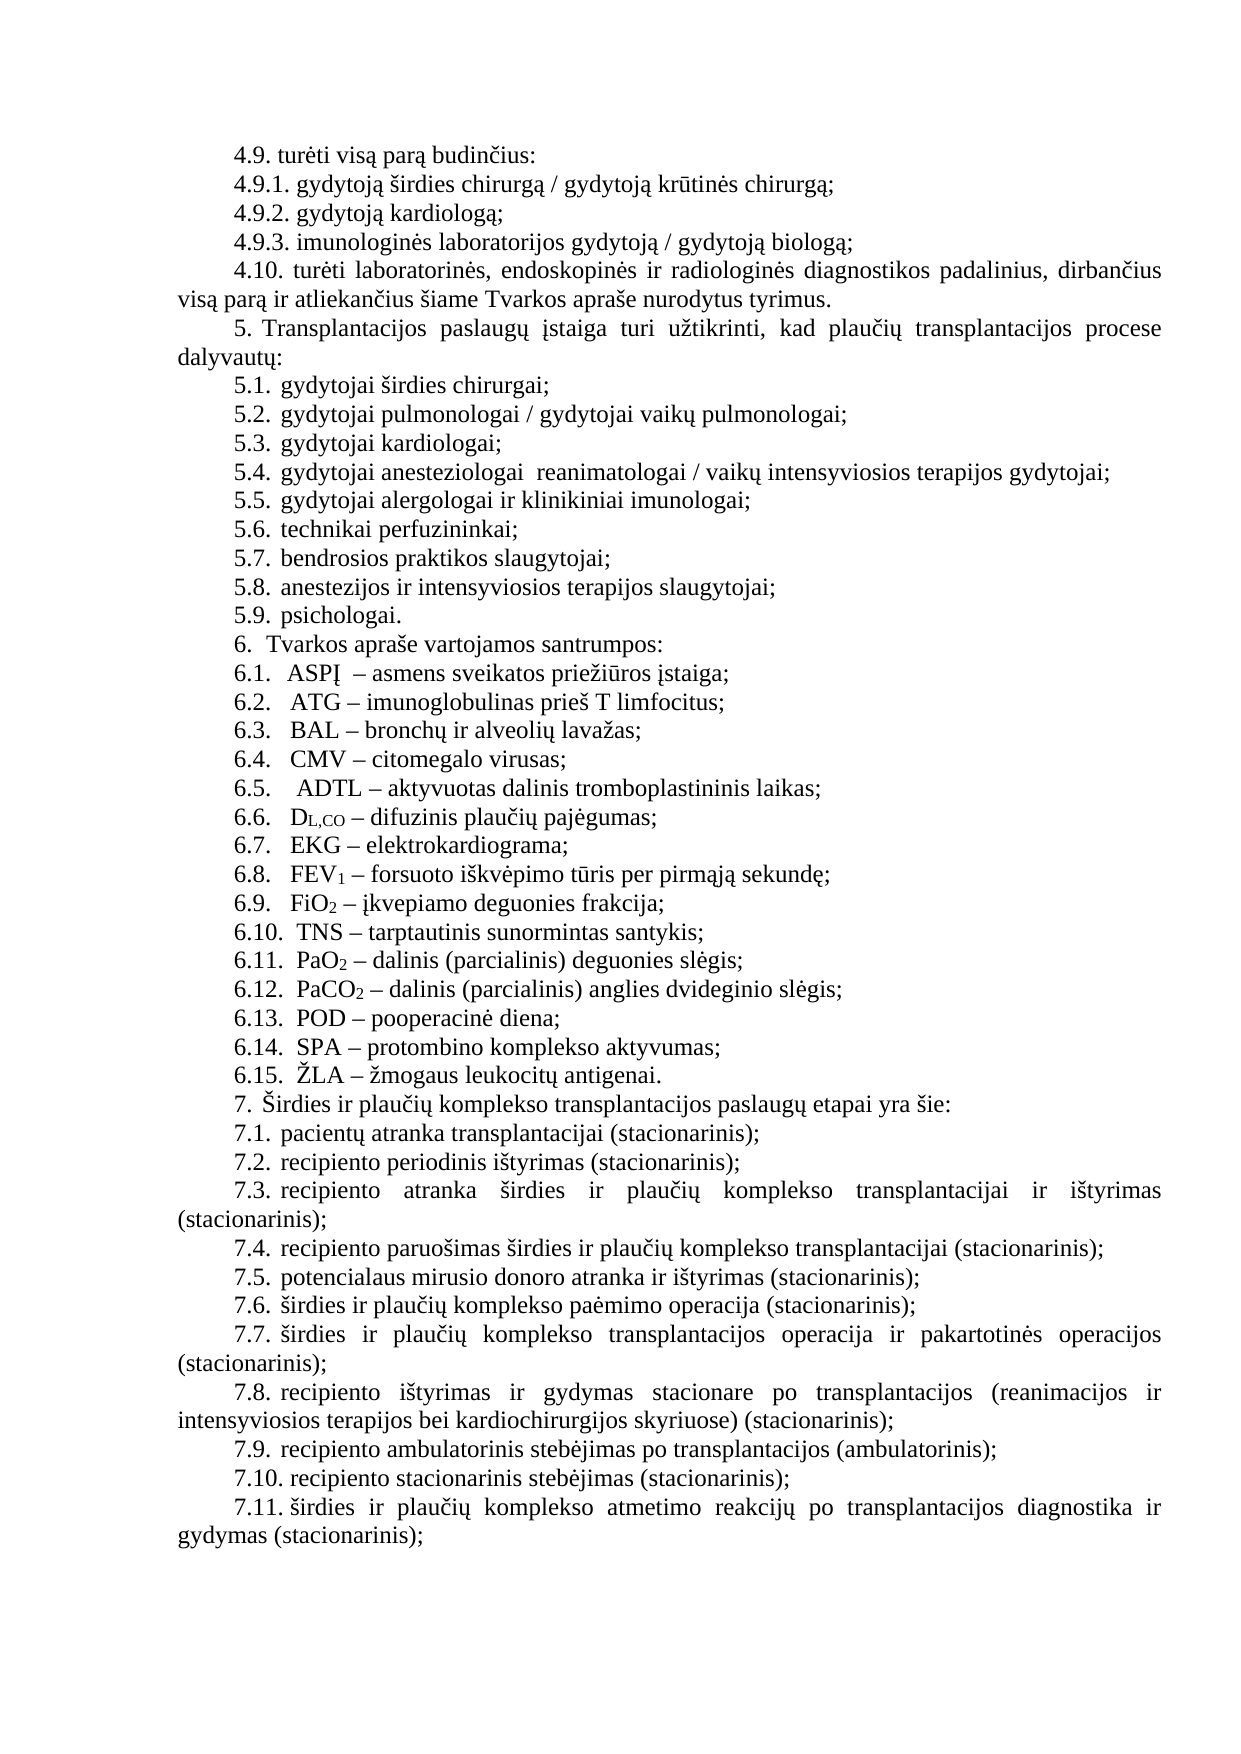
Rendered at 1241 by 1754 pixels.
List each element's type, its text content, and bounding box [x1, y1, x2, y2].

text 5.9. psichologai. [177, 600, 1162, 629]
text 6.7. EKG – elektrokardiograma; [177, 830, 1157, 859]
text 6.3. BAL – bronchų ir alveolių lavažas; [177, 715, 1157, 744]
text 7.7. širdies ir plaučių komplekso transplantacijos operacija ir pakartotinės operacijos (stacionarinis); [177, 1319, 1162, 1377]
text 6.9. FiO2 – įkvepiamo deguonies frakcija; [177, 888, 1157, 917]
text 5. Transplantacijos paslaugų įstaiga turi užtikrinti, kad plaučių transplantacijos procese dalyvautų: [177, 313, 1162, 370]
text 4.9.1. gydytoją širdies chirurgą / gydytoją krūtinės chirurgą; [233, 169, 1162, 198]
text 5.4. gydytojai anesteziologai reanimatologai / vaikų intensyviosios terapijos gydytojai; [177, 457, 1162, 485]
text 7.9. recipiento ambulatorinis stebėjimas po transplantacijos (ambulatorinis); [177, 1434, 1162, 1463]
text 5.3. gydytojai kardiologai; [177, 428, 1162, 457]
text 6.6. DL,CO – difuzinis plaučių pajėgumas; [177, 802, 1157, 830]
text 7.5. potencialaus mirusio donoro atranka ir ištyrimas (stacionarinis); [177, 1262, 1162, 1290]
text 5.7. bendrosios praktikos slaugytojai; [177, 543, 1162, 572]
text 7.11. širdies ir plaučių komplekso atmetimo reakcijų po transplantacijos diagnostika ir gydymas (stacionarinis); [177, 1492, 1162, 1549]
text 7.6. širdies ir plaučių komplekso paėmimo operacija (stacionarinis); [177, 1290, 1162, 1319]
text 7.4. recipiento paruošimas širdies ir plaučių komplekso transplantacijai (stacionarinis); [177, 1233, 1162, 1262]
text 7.2. recipiento periodinis ištyrimas (stacionarinis); [177, 1147, 1162, 1175]
text 6.5. ADTL – aktyvuotas dalinis tromboplastininis laikas; [177, 773, 1157, 802]
text 7. Širdies ir plaučių komplekso transplantacijos paslaugų etapai yra šie: [177, 1089, 1162, 1118]
text 7.8. recipiento ištyrimas ir gydymas stacionare po transplantacijos (reanimacijos ir intensyviosios terapijos bei kardiochirurgijos skyriuose) (stacionarinis); [177, 1377, 1162, 1434]
text 6.4. CMV – citomegalo virusas; [177, 744, 1172, 773]
text 4.9.3. imunologinės laboratorijos gydytoją / gydytoją biologą; [233, 227, 1162, 255]
text 6.8. FEV1 – forsuoto iškvėpimo tūris per pirmąją sekundę; [177, 859, 1157, 888]
text 5.8. anestezijos ir intensyviosios terapijos slaugytojai; [177, 572, 1162, 600]
text 6.14. SPA – protombino komplekso aktyvumas; [177, 1032, 1157, 1060]
text 4.9. turėti visą parą budinčius: [233, 140, 1162, 169]
text 4.10. turėti laboratorinės, endoskopinės ir radiologinės diagnostikos padalinius, dirbančius visą parą ir atliekančius šiame Tvarkos apraše nurodytus tyrimus. [177, 255, 1162, 313]
text 7.3. recipiento atranka širdies ir plaučių komplekso transplantacijai ir ištyrimas (stacionarinis); [177, 1175, 1162, 1233]
text 6.11. PaO2 – dalinis (parcialinis) deguonies slėgis; [177, 945, 1157, 974]
text 6.1. ASPĮ – asmens sveikatos priežiūros įstaiga; [177, 658, 1162, 687]
text 5.1. gydytojai širdies chirurgai; [177, 370, 1162, 399]
text 6.12. PaCO2 – dalinis (parcialinis) anglies dvideginio slėgis; [177, 974, 1157, 1003]
text 6.15. ŽLA – žmogaus leukocitų antigenai. [177, 1060, 1157, 1089]
text 6. Tvarkos apraše vartojamos santrumpos: [177, 629, 1162, 658]
text 5.5. gydytojai alergologai ir klinikiniai imunologai; [177, 485, 1162, 514]
text 7.10. recipiento stacionarinis stebėjimas (stacionarinis); [177, 1463, 1162, 1492]
text 4.9.2. gydytoją kardiologą; [233, 198, 1162, 227]
text 6.10. TNS – tarptautinis sunormintas santykis; [177, 917, 1157, 945]
text 5.6. technikai perfuzininkai; [177, 514, 1162, 543]
text 6.13. POD – pooperacinė diena; [177, 1003, 1157, 1032]
text 7.1. pacientų atranka transplantacijai (stacionarinis); [177, 1118, 1162, 1147]
text 6.2. ATG – imunoglobulinas prieš T limfocitus; [177, 687, 1157, 715]
text 5.2. gydytojai pulmonologai / gydytojai vaikų pulmonologai; [177, 399, 1162, 428]
